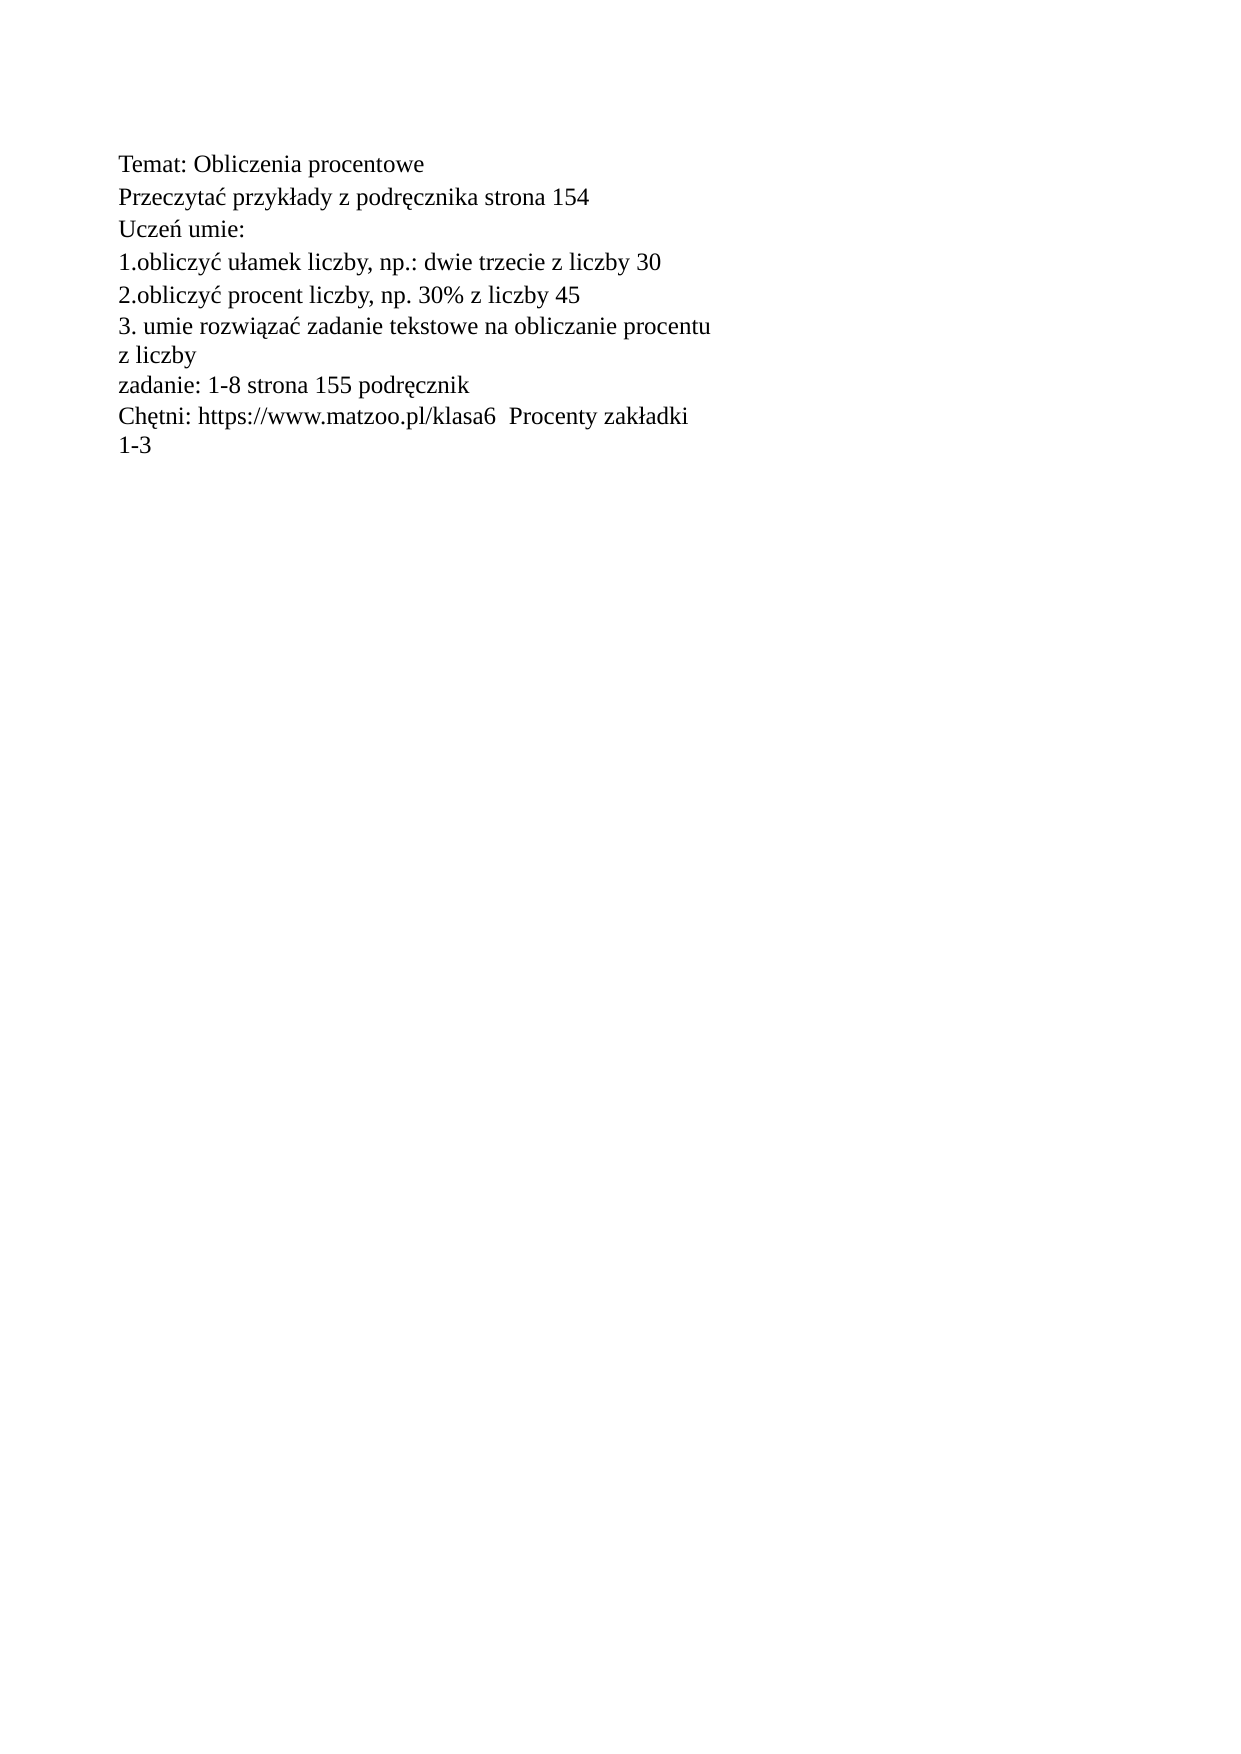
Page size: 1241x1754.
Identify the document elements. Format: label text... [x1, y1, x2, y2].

table_cell zadanie: 1-8 strona 155 podręcznik [118, 369, 712, 401]
table_cell 3. umie rozwiązać zadanie tekstowe na obliczanie procentu z liczby [118, 311, 712, 368]
table_header Temat: Obliczenia procentowe [118, 147, 712, 180]
table_cell Uczeń umie: [118, 213, 712, 245]
table_cell 1.obliczyć ułamek liczby, np.: dwie trzecie z liczby 30 [118, 245, 712, 278]
table_cell Przeczytać przykłady z podręcznika strona 154 [118, 180, 712, 212]
table_cell 2.obliczyć procent liczby, np. 30% z liczby 45 [118, 278, 712, 311]
table_cell Chętni: https://www.matzoo.pl/klasa6 Procenty zakładki 1-3 [118, 401, 712, 459]
